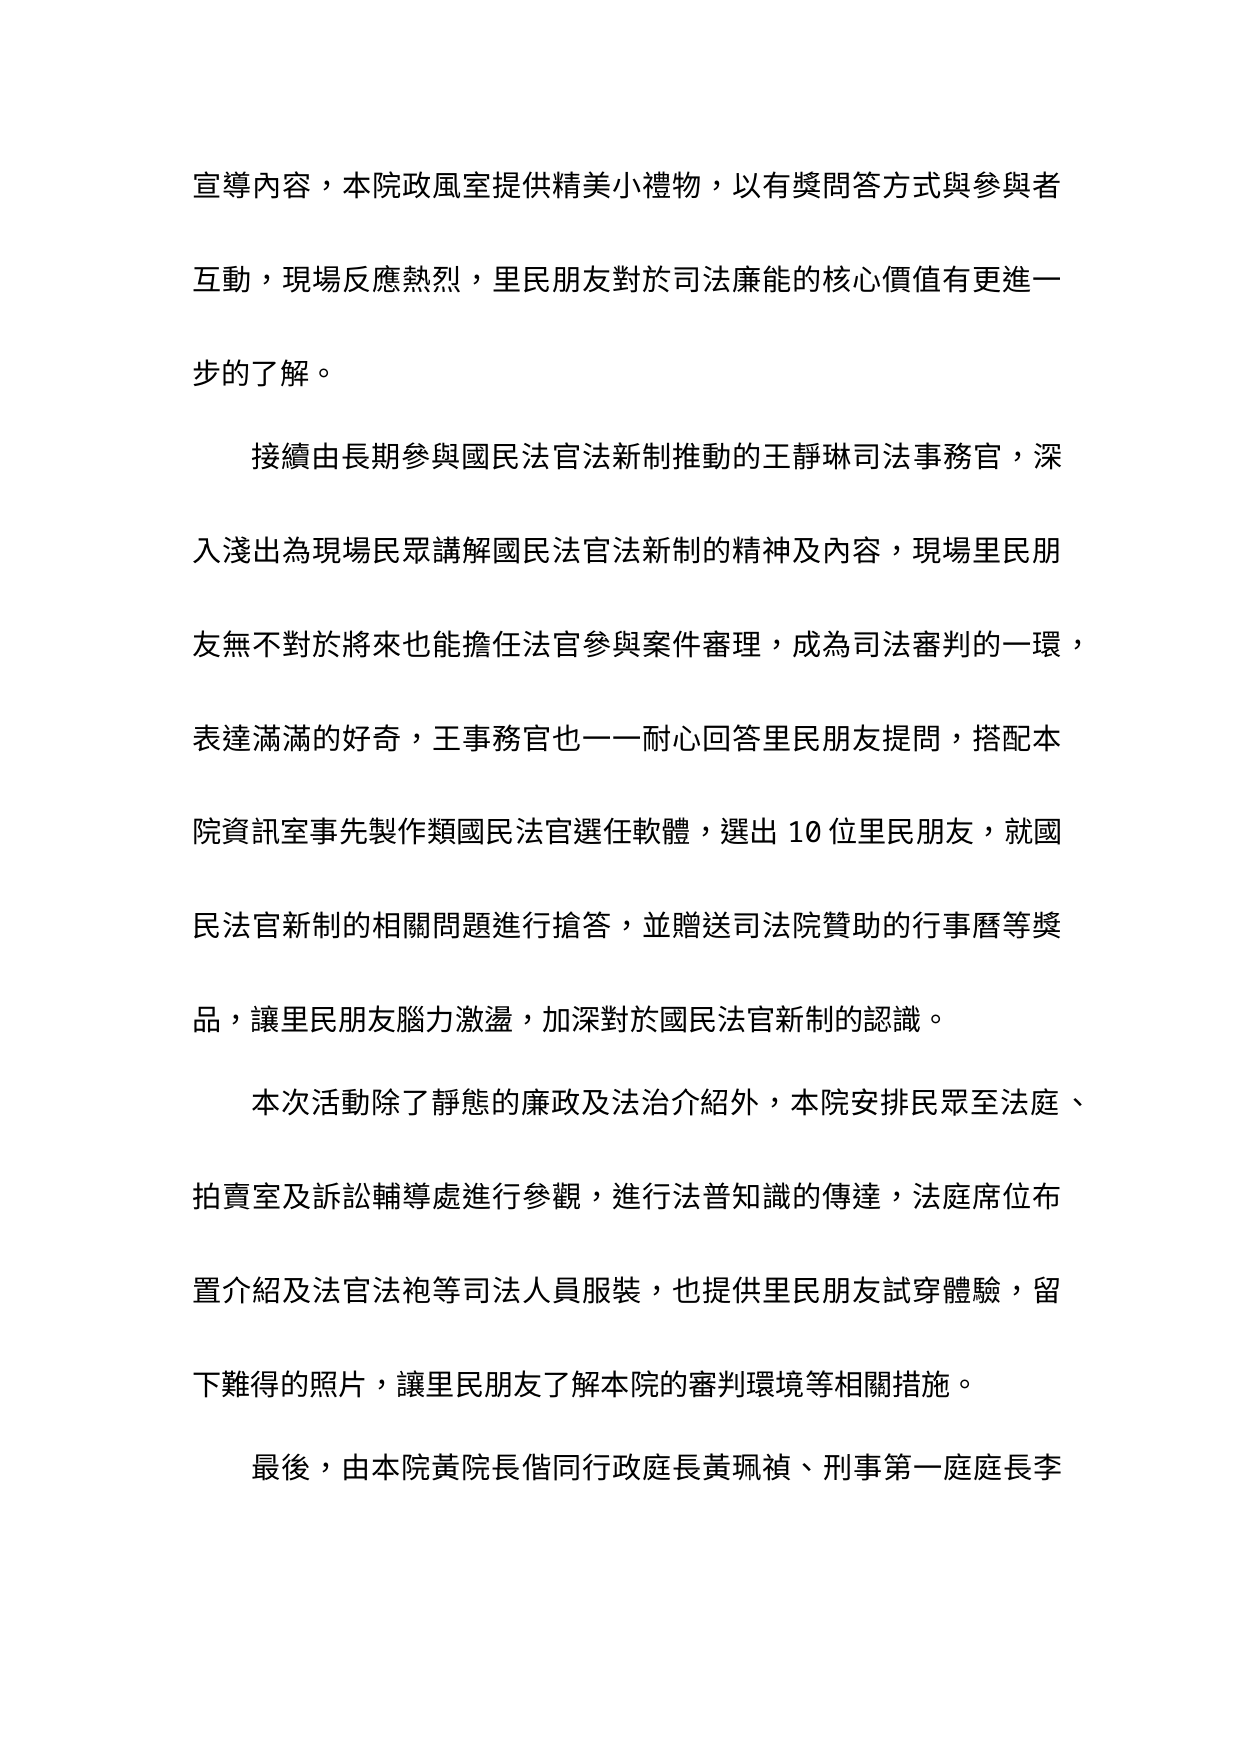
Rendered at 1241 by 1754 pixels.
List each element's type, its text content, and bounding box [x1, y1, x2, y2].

text 宣導內容，本院政風室提供精美小禮物，以有獎問答方式與參與者互動，現場反應熱烈，里民朋友對於司法廉能的核心價值有更進一步的了解。 [192, 142, 1063, 392]
text 本次活動除了靜態的廉政及法治介紹外，本院安排民眾至法庭、拍賣室及訴訟輔導處進行參觀，進行法普知識的傳達，法庭席位布置介紹及法官法袍等司法人員服裝，也提供里民朋友試穿體驗，留下難得的照片，讓里民朋友了解本院的審判環境等相關措施。 [192, 1059, 1063, 1403]
text 接續由長期參與國民法官法新制推動的王靜琳司法事務官，深入淺出為現場民眾講解國民法官法新制的精神及內容，現場里民朋友無不對於將來也能擔任法官參與案件審理，成為司法審判的一環，表達滿滿的好奇，王事務官也一一耐心回答里民朋友提問，搭配本院資訊室事先製作類國民法官選任軟體，選出10位里民朋友，就國民法官新制的相關問題進行搶答，並贈送司法院贊助的行事曆等獎品，讓里民朋友腦力激盪，加深對於國民法官新制的認識。 [192, 413, 1063, 1038]
text 最後，由本院黃院長偕同行政庭長黃珮禎、刑事第一庭庭長李殷君及民事第一庭庭長賴錦華與里民朋友進行雙向溝通的座談，黃院長為回應里民朋友不畏寒冬前來參加活動的熱情，特別加碼提出領帶及絲巾各二份紀念品，以問答遊戲的方式回饋里民朋友，里民朋友聽過國民法官新制介紹後，都信心滿滿，紛紛搶答，最後選出四位幸運里民獲獎。另座談會中里民朋友對於刑事案件程序的提問，亦由黃院長及李殷君庭長仔細答覆。逗陣繞活動於17時30分圓滿結束，黃院長祝福里民朋友新年快樂，平安健康，參與的里民朋友，滿載而歸，並且表達希望還有機會再次來訪，黃院長也承諾有機會一定會再次邀請里民朋友到法院參訪，深化在地民眾對於本院的認識。 [192, 1424, 1063, 1487]
